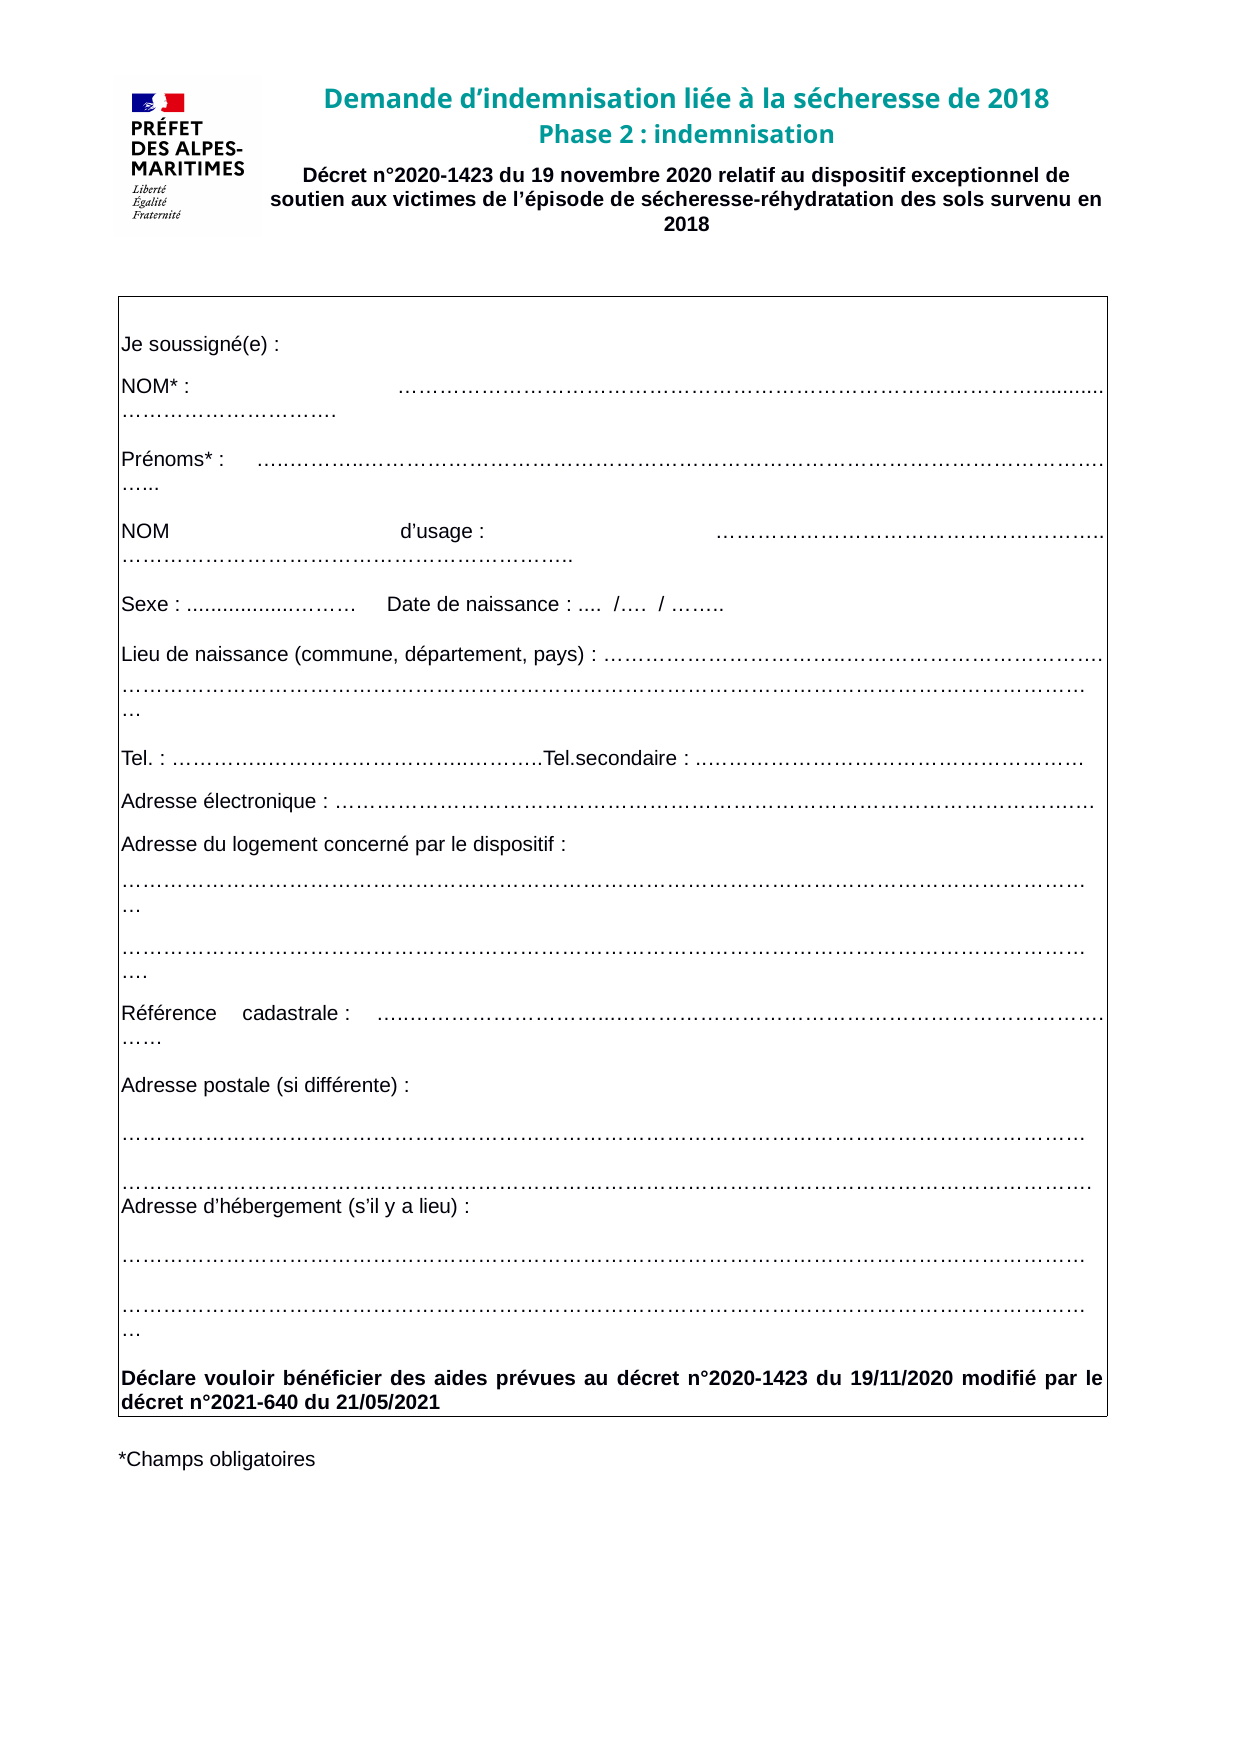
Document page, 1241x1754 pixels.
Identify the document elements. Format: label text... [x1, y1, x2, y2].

text *Champs obligatoires [118, 1447, 1101, 1471]
text Déclare vouloir bénéficier des aides prévues au décret n°2020-1423 du 19/11/2020 modifié par le décret n°2021-640 du 21/05/2021 [119, 1363, 1107, 1416]
text …………………………………………………………………………………………………………………………… [119, 1290, 1107, 1341]
text Je soussigné(e) : [119, 329, 1107, 356]
text …………………………………………………………………………………………………………………………. Adresse d’hébergement (s’il y a lieu) : [119, 1168, 1107, 1218]
text Adresse du logement concerné par le dispositif : [119, 829, 1107, 856]
text Lieu de naissance (commune, département, pays) : ……………………………..………………………………. [119, 639, 1107, 666]
text Adresse postale (si différente) : [119, 1070, 1107, 1097]
table_header [118, 44, 266, 287]
text NOM d’usage : ………………………………………………..……………………………………………………….. [119, 516, 1107, 567]
subtitle NOM* : …………………………………………………………………….…………............…………………………. [119, 371, 1107, 422]
text …………………………………………………………………………………………………………………………… [119, 670, 1107, 721]
picture [113, 75, 263, 237]
text Tel. : …………..………………………..………..Tel.secondaire : ..……………………………………………… [119, 743, 1107, 770]
table_header Demande d’indemnisation liée à la sécheresse de 2018 Phase 2 : indemnisation Décret n°2020-1423 du 19 novembre 2020 relatif au dispositif exceptionnel de soutien aux victimes de l’épisode de sécheresse-réhydratation des sols survenu en 2018 [266, 44, 1108, 287]
text …………………………………………………………………………………………………………………………… [119, 866, 1107, 917]
text Sexe : ..................……… Date de naissance : .... /…. / …….. [119, 589, 1107, 616]
text ………………………………………………………………………………………………………………………… [119, 1241, 1107, 1267]
text Prénoms* : …..………..…………………………………………………………………………………………….…... [119, 444, 1107, 495]
text ……………………………………………………………………………………………………………………………. [119, 932, 1107, 983]
text ………………………………………………………………………………………………………………………… [119, 1119, 1107, 1145]
text Adresse électronique : …………………………………………………………………………………………….… [119, 786, 1107, 813]
text Référence cadastrale : …..………………………...…………………………………………………………….…… [119, 998, 1107, 1049]
